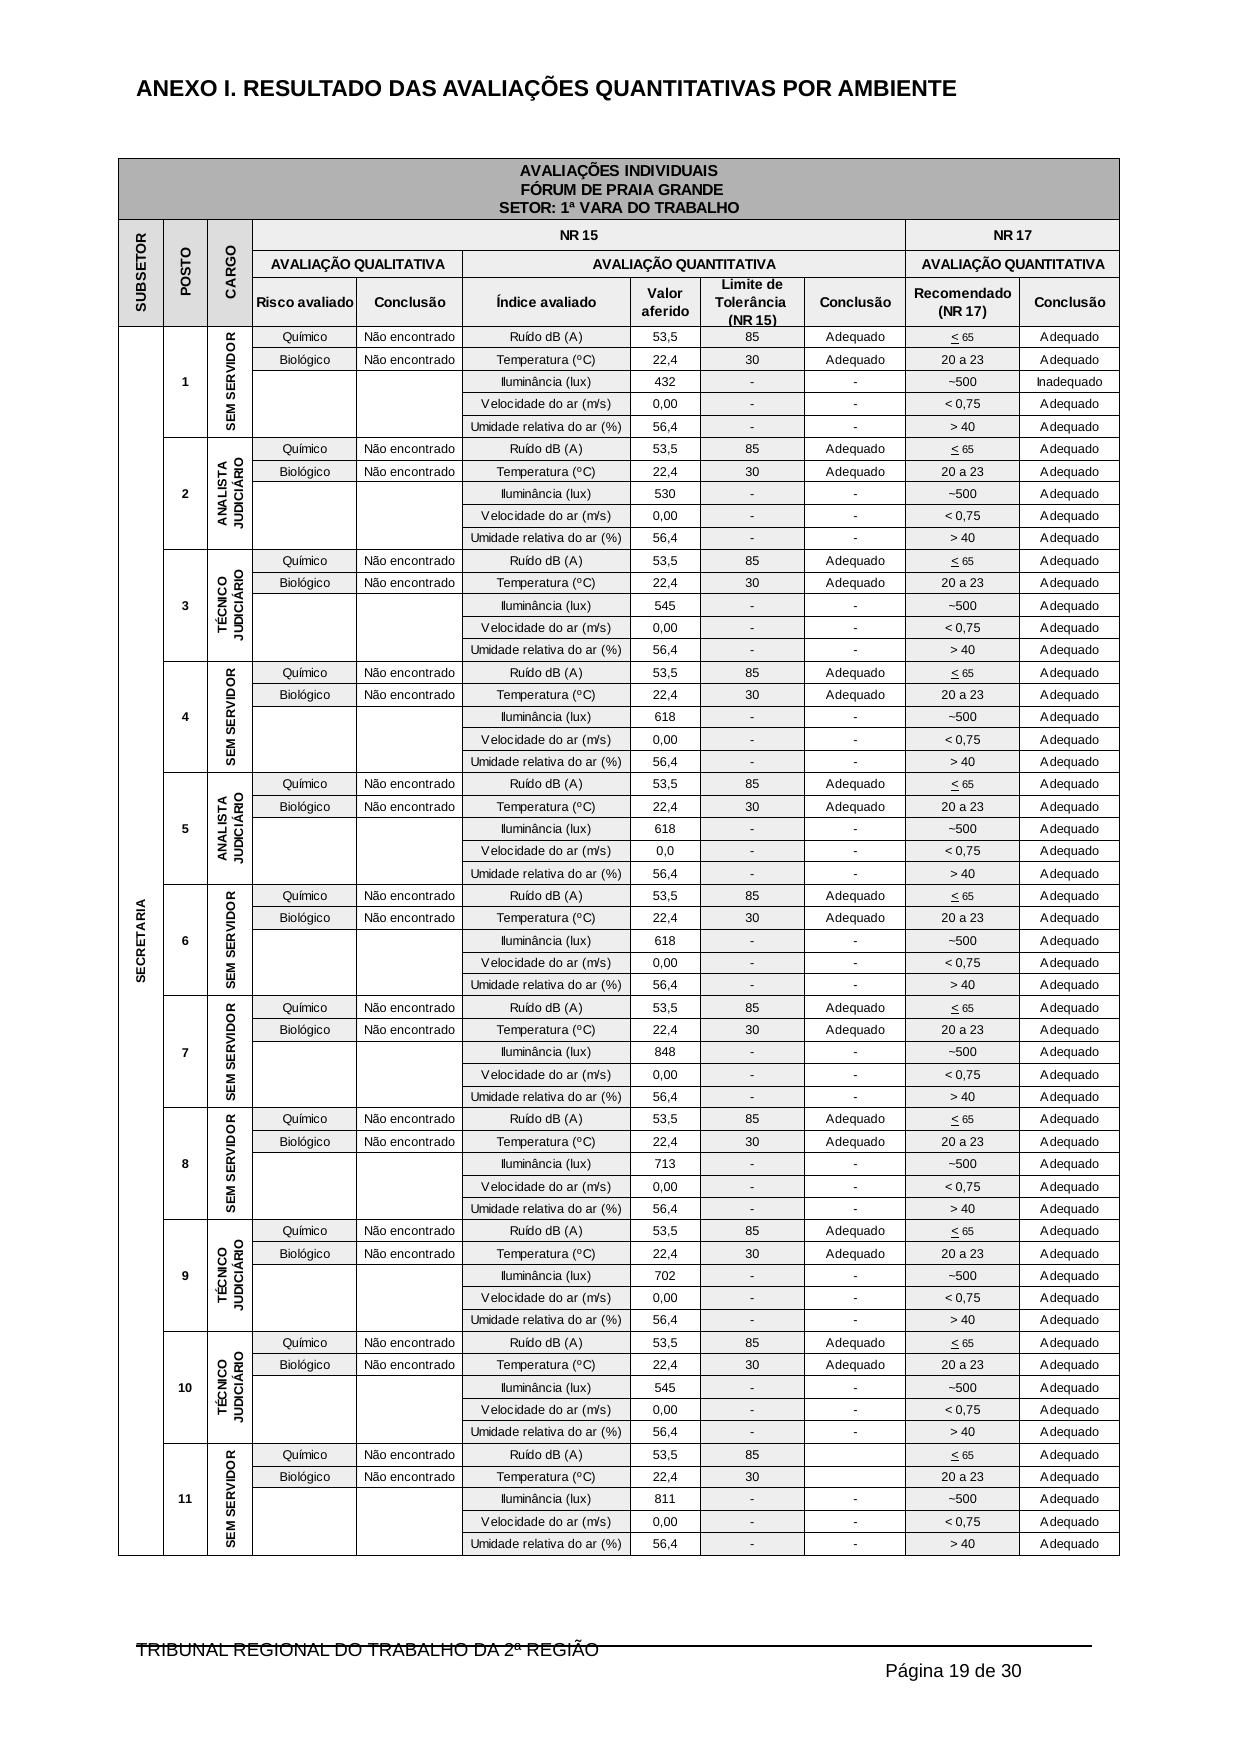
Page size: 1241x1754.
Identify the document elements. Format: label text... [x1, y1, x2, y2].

text ANEXO I. RESULTADO DAS AVALIAÇÕES QUANTITATIVAS POR AMBIENTE [136, 75, 1104, 101]
text H [136, 101, 1104, 128]
